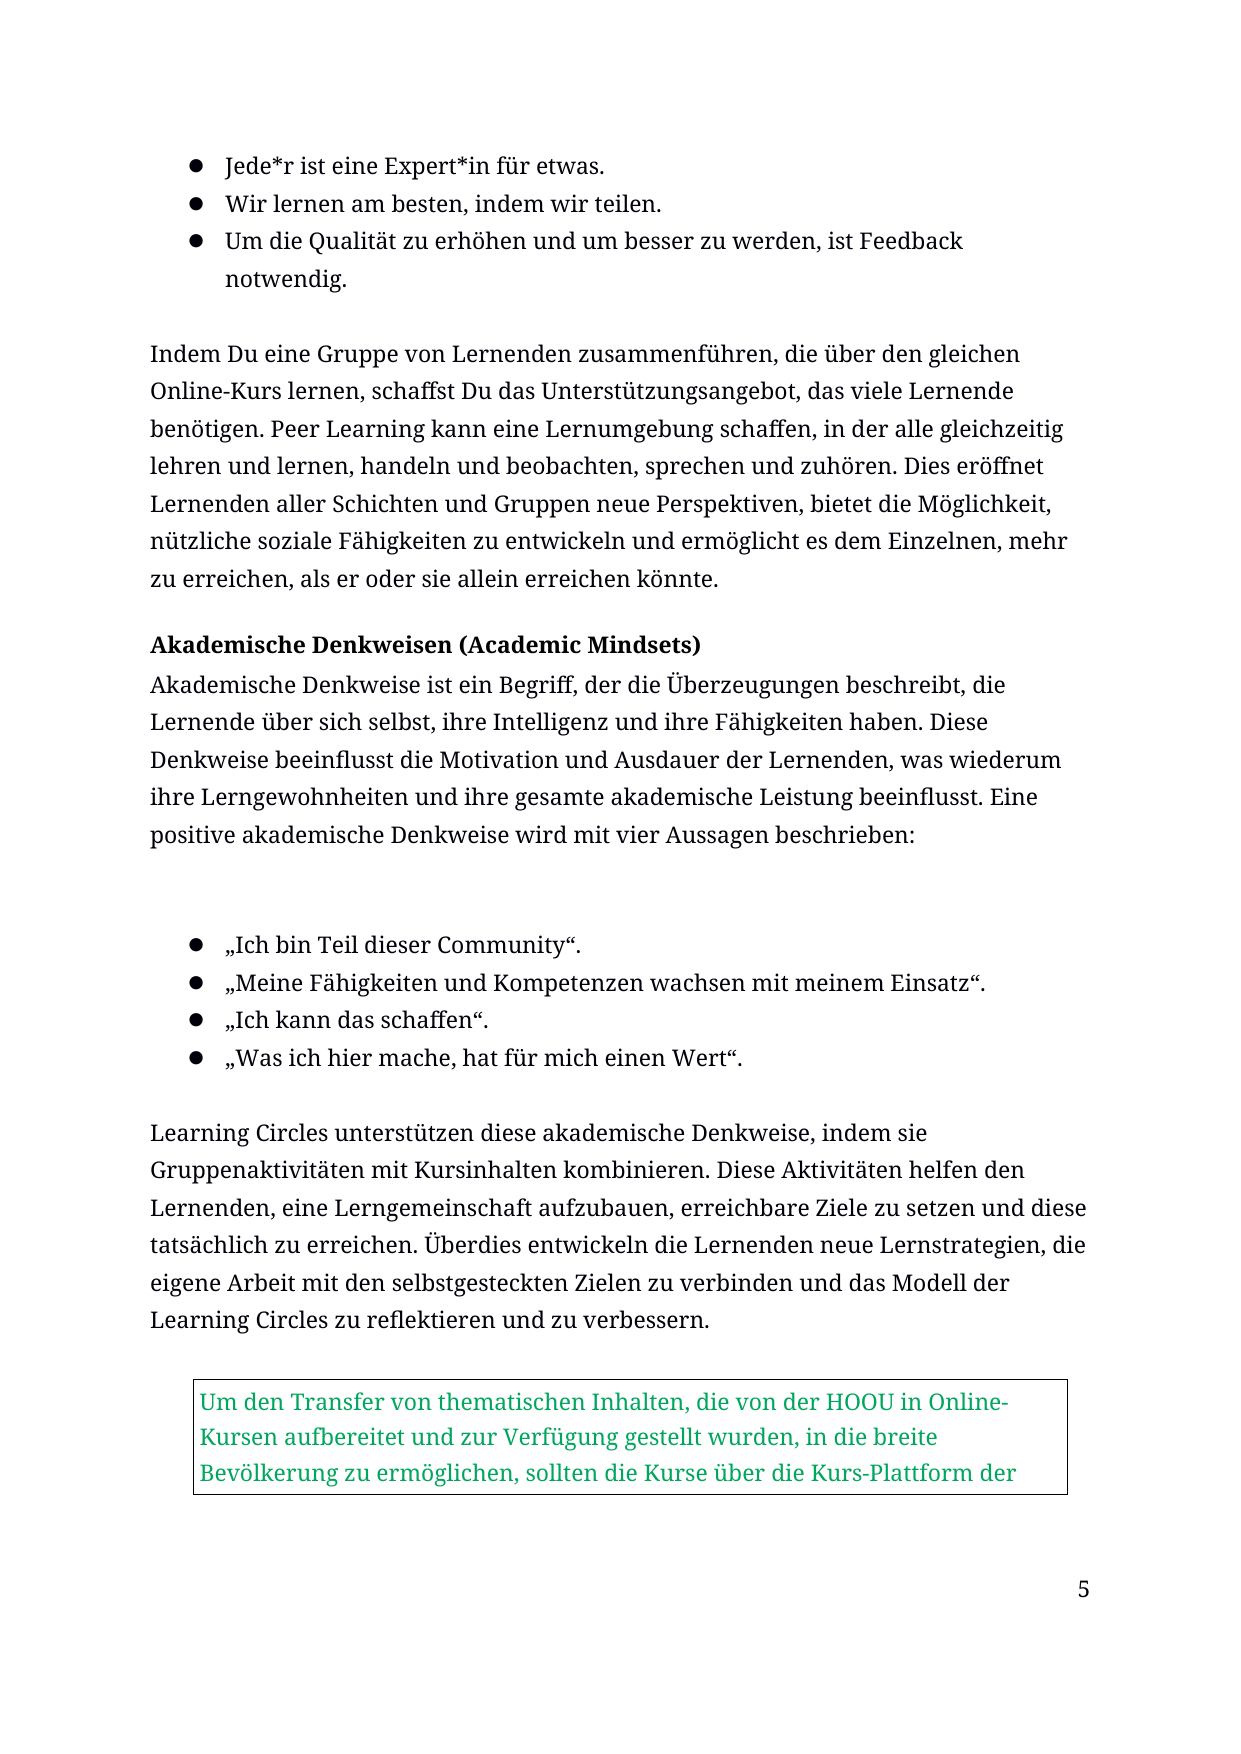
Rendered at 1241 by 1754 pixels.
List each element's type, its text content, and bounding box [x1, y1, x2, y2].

list Um die Qualität zu erhöhen und um besser zu werden, ist Feedback notwendig. [187, 225, 1090, 294]
text Learning Circles unterstützen diese akademische Denkweise, indem sie Gruppenaktivitäten mit Kursinhalten kombinieren. Diese Aktivitäten helfen den Lernenden, eine Lerngemeinschaft aufzubauen, erreichbare Ziele zu setzen und diese tatsächlich zu erreichen. Überdies entwickeln die Lernenden neue Lernstrategien, die eigene Arbeit mit den selbstgesteckten Zielen zu verbinden und das Modell der Learning Circles zu reflektieren und zu verbessern. [150, 1117, 1090, 1335]
subtitle Akademische Denkweisen (Academic Mindsets) [150, 629, 1090, 660]
text Indem Du eine Gruppe von Lernenden zusammenführen, die über den gleichen Online-Kurs lernen, schaffst Du das Unterstützungsangebot, das viele Lernende benötigen. Peer Learning kann eine Lernumgebung schaffen, in der alle gleichzeitig lehren und lernen, handeln und beobachten, sprechen und zuhören. Dies eröffnet Lernenden aller Schichten und Gruppen neue Perspektiven, bietet die Möglichkeit, nützliche soziale Fähigkeiten zu entwickeln und ermöglicht es dem Einzelnen, mehr zu erreichen, als er oder sie allein erreichen könnte. [150, 337, 1090, 594]
text Akademische Denkweise ist ein Begriff, der die Überzeugungen beschreibt, die Lernende über sich selbst, ihre Intelligenz und ihre Fähigkeiten haben. Diese Denkweise beeinflusst die Motivation und Ausdauer der Lernenden, was wiederum ihre Lerngewohnheiten und ihre gesamte akademische Leistung beeinflusst. Eine positive akademische Denkweise wird mit vier Aussagen beschrieben: [150, 669, 1090, 850]
list Jede*r ist eine Expert*in für etwas. [187, 150, 1090, 181]
table_header Um den Transfer von thematischen Inhalten, die von der HOOU in Online-Kursen aufbereitet und zur Verfügung gestellt wurden, in die breite Bevölkerung zu ermöglichen, sollten die Kurse über die Kurs-Plattform der [194, 1380, 1067, 1494]
list „Meine Fähigkeiten und Kompetenzen wachsen mit meinem Einsatz“. [187, 967, 1090, 998]
list „Was ich hier mache, hat für mich einen Wert“. [187, 1042, 1090, 1073]
list Wir lernen am besten, indem wir teilen. [187, 187, 1090, 219]
list „Ich kann das schaffen“. [187, 1004, 1090, 1035]
list „Ich bin Teil dieser Community“. [187, 929, 1090, 960]
